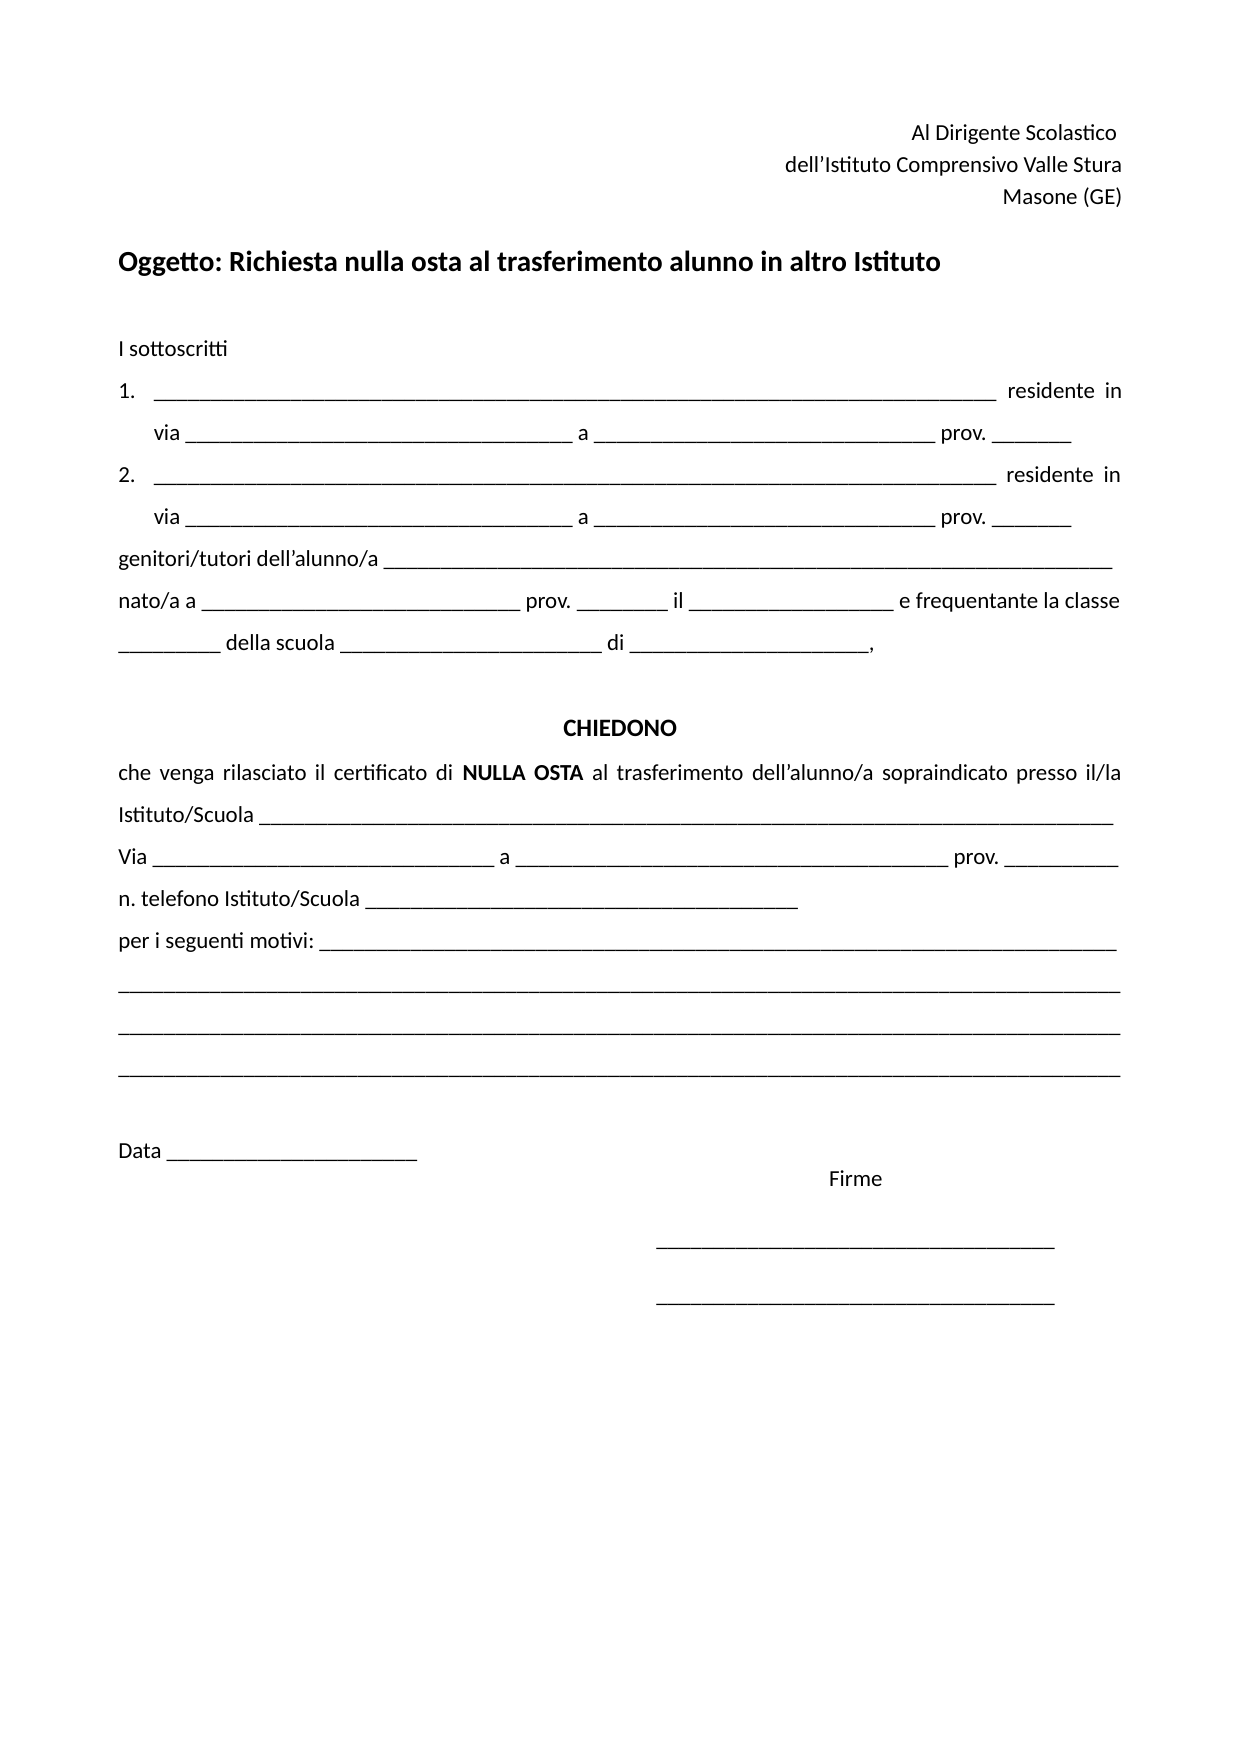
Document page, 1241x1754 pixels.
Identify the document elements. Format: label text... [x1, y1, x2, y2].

text ________________________________________________________________________________________________________________________________________________________________________________________________________________________________________________________________________ [118, 968, 1122, 1080]
text ___________________________________ [118, 1280, 1122, 1308]
text dell’Istituto Comprensivo Valle Stura Masone (GE) [118, 150, 1122, 211]
list __________________________________________________________________________ residente in via __________________________________ a ______________________________ prov. _______ [118, 376, 1122, 446]
text I sottoscritti [118, 334, 1122, 362]
text che venga rilasciato il certificato di NULLA OSTA al trasferimento dell’alunno/a sopraindicato presso il/la Istituto/Scuola ___________________________________________________________________________ [118, 758, 1122, 828]
text CHIEDONO [118, 712, 1122, 743]
text genitori/tutori dell’alunno/a ________________________________________________________________ [118, 544, 1122, 572]
text per i seguenti motivi: ______________________________________________________________________ [118, 926, 1122, 954]
text nato/a a ____________________________ prov. ________ il __________________ e frequentante la classe _________ della scuola _______________________ di _____________________, [118, 586, 1122, 656]
text Data ______________________ [118, 1136, 1122, 1164]
text n. telefono Istituto/Scuola ______________________________________ [118, 884, 1122, 912]
text Via ______________________________ a ______________________________________ prov. __________ [118, 842, 1122, 870]
text ___________________________________ [118, 1224, 1122, 1252]
text Firme [118, 1164, 1116, 1192]
text Al Dirigente Scolastico [118, 118, 1122, 146]
text Oggetto: Richiesta nulla osta al trasferimento alunno in altro Istituto [118, 243, 1122, 278]
list __________________________________________________________________________ residente in via __________________________________ a ______________________________ prov. _______ [118, 460, 1122, 530]
